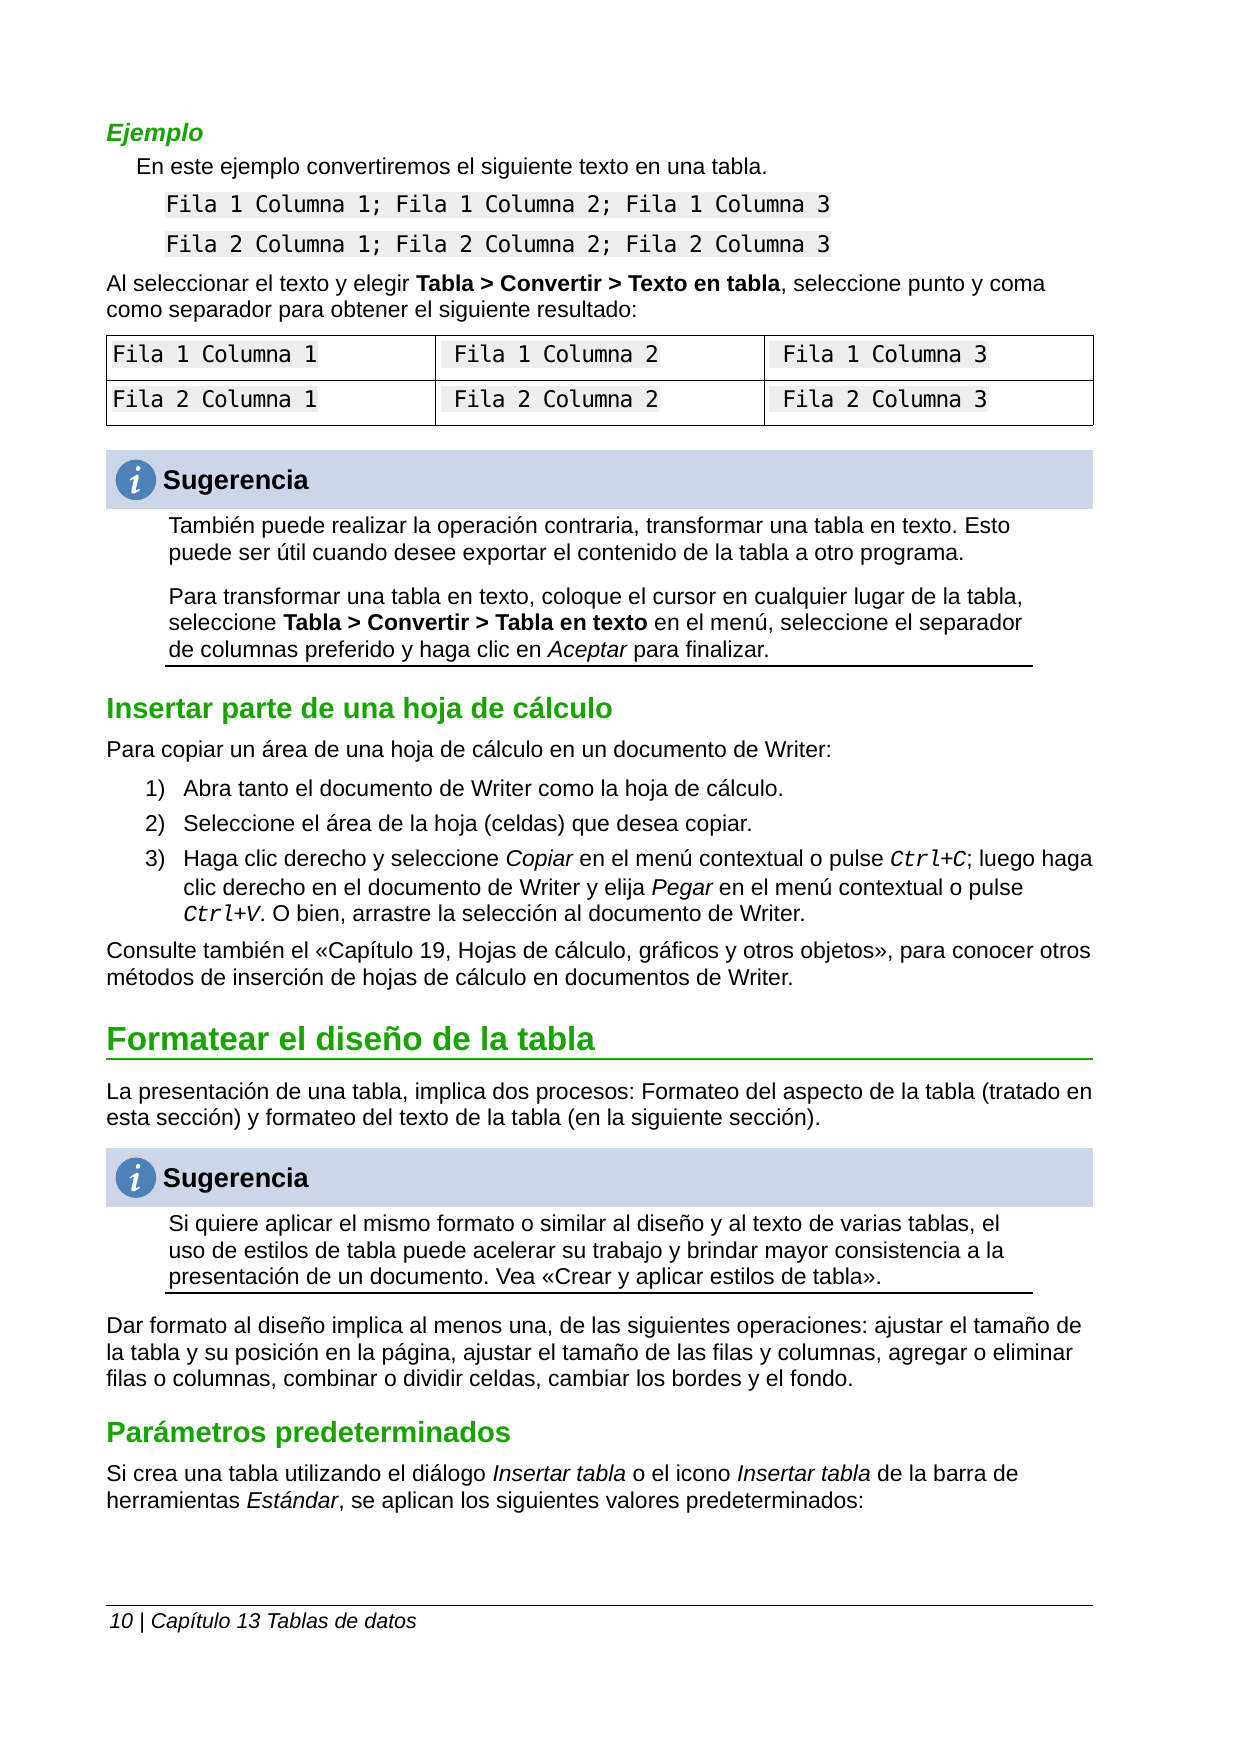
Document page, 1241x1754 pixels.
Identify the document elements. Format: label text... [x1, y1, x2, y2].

table_cell Fila 2 Columna 1 [107, 381, 435, 425]
list Para copiar un área de una hoja de cálculo en un documento de Writer: [106, 736, 1093, 762]
text Consulte también el «Capítulo 19, Hojas de cálculo, gráficos y otros objetos», para conocer otros métodos de inserción de hojas de cálculo en documentos de Writer. [106, 937, 1093, 990]
text Fila 2 Columna 1; Fila 2 Columna 2; Fila 2 Columna 3 [831, 231, 1093, 257]
table_cell Fila 2 Columna 3 [765, 381, 1093, 425]
subtitle Sugerencia [106, 450, 1093, 509]
text Fila 1 Columna 1; Fila 1 Columna 2; Fila 1 Columna 3 [831, 192, 1093, 218]
table_header Fila 1 Columna 3 [765, 336, 1093, 380]
list Abra tanto el documento de Writer como la hoja de cálculo. [165, 775, 1093, 801]
subtitle Formatear el diseño de la tabla [106, 1019, 1093, 1058]
subtitle Ejemplo [106, 118, 1093, 147]
list Seleccione el área de la hoja (celdas) que desea copiar. [165, 810, 1093, 836]
text La presentación de una tabla, implica dos procesos: Formateo del aspecto de la tabla (tratado en esta sección) y formateo del texto de la tabla (en la siguiente sección). [106, 1078, 1093, 1130]
table_header Fila 1 Columna 2 [436, 336, 764, 380]
text Dar formato al diseño implica al menos una, de las siguientes operaciones: ajustar el tamaño de la tabla y su posición en la página, ajustar el tamaño de las filas y columnas, agregar o eliminar filas o columnas, combinar o dividir celdas, cambiar los bordes y el fondo. [106, 1312, 1093, 1391]
table_header Fila 1 Columna 1 [107, 336, 435, 380]
text También puede realizar la operación contraria, transformar una tabla en texto. Esto puede ser útil cuando desee exportar el contenido de la tabla a otro programa. [165, 509, 1033, 565]
text Si crea una tabla utilizando el diálogo Insertar tabla o el icono Insertar tabla de la barra de herramientas Estándar, se aplican los siguientes valores predeterminados: [106, 1460, 1093, 1513]
text Al seleccionar el texto y elegir Tabla > Convertir > Texto en tabla, seleccione punto y coma como separador para obtener el siguiente resultado: [106, 270, 1093, 323]
table_cell Fila 2 Columna 2 [436, 381, 764, 425]
subtitle Insertar parte de una hoja de cálculo [106, 691, 1093, 724]
list Haga clic derecho y seleccione Copiar en el menú contextual o pulse Ctrl+C; luego haga clic derecho en el documento de Writer y elija Pegar en el menú contextual o pulse Ctrl+V. O bien, arrastre la selección al documento de Writer. [165, 845, 1093, 928]
subtitle Parámetros predeterminados [106, 1415, 1093, 1448]
text Si quiere aplicar el mismo formato o similar al diseño y al texto de varias tablas, el uso de estilos de tabla puede acelerar su trabajo y brindar mayor consistencia a la presentación de un documento. Vea «Crear y aplicar estilos de tabla». [165, 1207, 1033, 1292]
subtitle Sugerencia [106, 1148, 1093, 1207]
text En este ejemplo convertiremos el siguiente texto en una tabla. [136, 153, 1093, 179]
text Para transformar una tabla en texto, coloque el cursor en cualquier lugar de la tabla, seleccione Tabla > Convertir > Tabla en texto en el menú, seleccione el separador de columnas preferido y haga clic en Aceptar para finalizar. [165, 580, 1033, 665]
